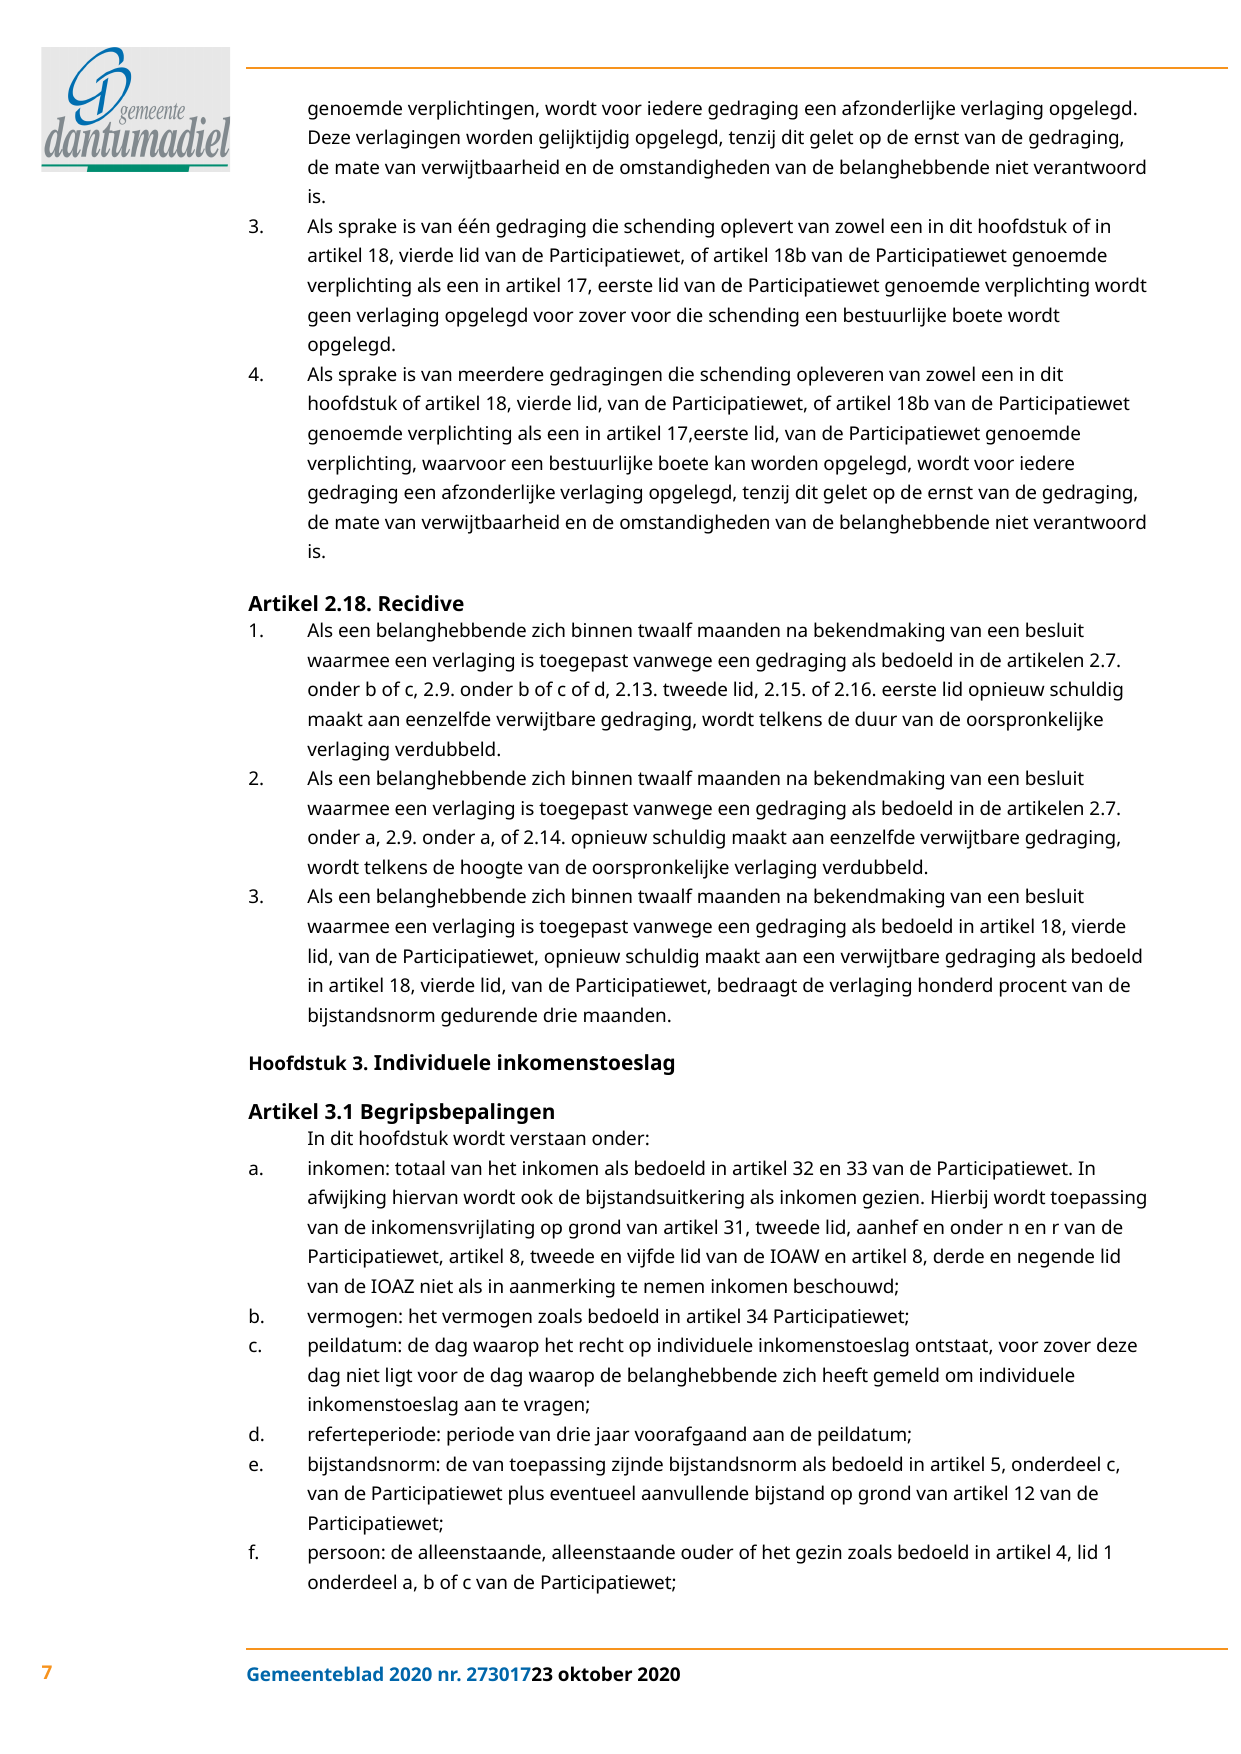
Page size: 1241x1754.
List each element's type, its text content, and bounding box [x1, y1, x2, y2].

list bijstandsnorm: de van toepassing zijnde bijstandsnorm als bedoeld in artikel 5, onderdeel c, van de Participatiewet plus eventueel aanvullende bijstand op grond van artikel 12 van de Participatiewet; [248, 1451, 1152, 1536]
list peildatum: de dag waarop het recht op individuele inkomenstoeslag ontstaat, voor zover deze dag niet ligt voor de dag waarop de belanghebbende zich heeft gemeld om individuele inkomenstoeslag aan te vragen; [248, 1332, 1152, 1417]
list Als sprake is van meerdere gedragingen die schending opleveren van zowel een in dit hoofdstuk of artikel 18, vierde lid, van de Participatiewet, of artikel 18b van de Participatiewet genoemde verplichting als een in artikel 17,eerste lid, van de Participatiewet genoemde verplichting, waarvoor een bestuurlijke boete kan worden opgelegd, wordt voor iedere gedraging een afzonderlijke verlaging opgelegd, tenzij dit gelet op de ernst van de gedraging, de mate van verwijtbaarheid en de omstandigheden van de belanghebbende niet verantwoord is. [248, 361, 1152, 564]
list persoon: de alleenstaande, alleenstaande ouder of het gezin zoals bedoeld in artikel 4, lid 1 onderdeel a, b of c van de Participatiewet; [248, 1539, 1152, 1595]
list vermogen: het vermogen zoals bedoeld in artikel 34 Participatiewet; [248, 1303, 1152, 1328]
list Als een belanghebbende zich binnen twaalf maanden na bekendmaking van een besluit waarmee een verlaging is toegepast vanwege een gedraging als bedoeld in de artikelen 2.7. onder a, 2.9. onder a, of 2.14. opnieuw schuldig maakt aan eenzelfde verwijtbare gedraging, wordt telkens de hoogte van de oorspronkelijke verlaging verdubbeld. [248, 765, 1152, 880]
list Als een belanghebbende zich binnen twaalf maanden na bekendmaking van een besluit waarmee een verlaging is toegepast vanwege een gedraging als bedoeld in artikel 18, vierde lid, van de Participatiewet, opnieuw schuldig maakt aan een verwijtbare gedraging als bedoeld in artikel 18, vierde lid, van de Participatiewet, bedraagt de verlaging honderd procent van de bijstandsnorm gedurende drie maanden. [248, 884, 1152, 1028]
list genoemde verplichtingen, wordt voor iedere gedraging een afzonderlijke verlaging opgelegd. Deze verlagingen worden gelijktijdig opgelegd, tenzij dit gelet op de ernst van de gedraging, de mate van verwijtbaarheid en de omstandigheden van de belanghebbende niet verantwoord is. [248, 95, 1152, 209]
list inkomen: totaal van het inkomen als bedoeld in artikel 32 en 33 van de Participatiewet. In afwijking hiervan wordt ook de bijstandsuitkering als inkomen gezien. Hierbij wordt toepassing van de inkomensvrijlating op grond van artikel 31, tweede lid, aanhef en onder n en r van de Participatiewet, artikel 8, tweede en vijfde lid van de IOAW en artikel 8, derde en negende lid van de IOAZ niet als in aanmerking te nemen inkomen beschouwd; [248, 1155, 1152, 1299]
text Hoofdstuk 3. Individuele inkomenstoeslag [248, 1048, 1152, 1076]
text Artikel 2.18. Recidive [248, 589, 1152, 617]
list Als sprake is van één gedraging die schending oplevert van zowel een in dit hoofdstuk of in artikel 18, vierde lid van de Participatiewet, of artikel 18b van de Participatiewet genoemde verplichting als een in artikel 17, eerste lid van de Participatiewet genoemde verplichting wordt geen verlaging opgelegd voor zover voor die schending een bestuurlijke boete wordt opgelegd. [248, 213, 1152, 357]
list Als een belanghebbende zich binnen twaalf maanden na bekendmaking van een besluit waarmee een verlaging is toegepast vanwege een gedraging als bedoeld in de artikelen 2.7. onder b of c, 2.9. onder b of c of d, 2.13. tweede lid, 2.15. of 2.16. eerste lid opnieuw schuldig maakt aan eenzelfde verwijtbare gedraging, wordt telkens de duur van de oorspronkelijke verlaging verdubbeld. [248, 617, 1152, 761]
list referteperiode: periode van drie jaar voorafgaand aan de peildatum; [248, 1421, 1152, 1447]
picture [41, 47, 231, 172]
text Artikel 3.1 Begripsbepalingen [248, 1097, 1152, 1125]
list In dit hoofdstuk wordt verstaan onder: [248, 1125, 1152, 1151]
